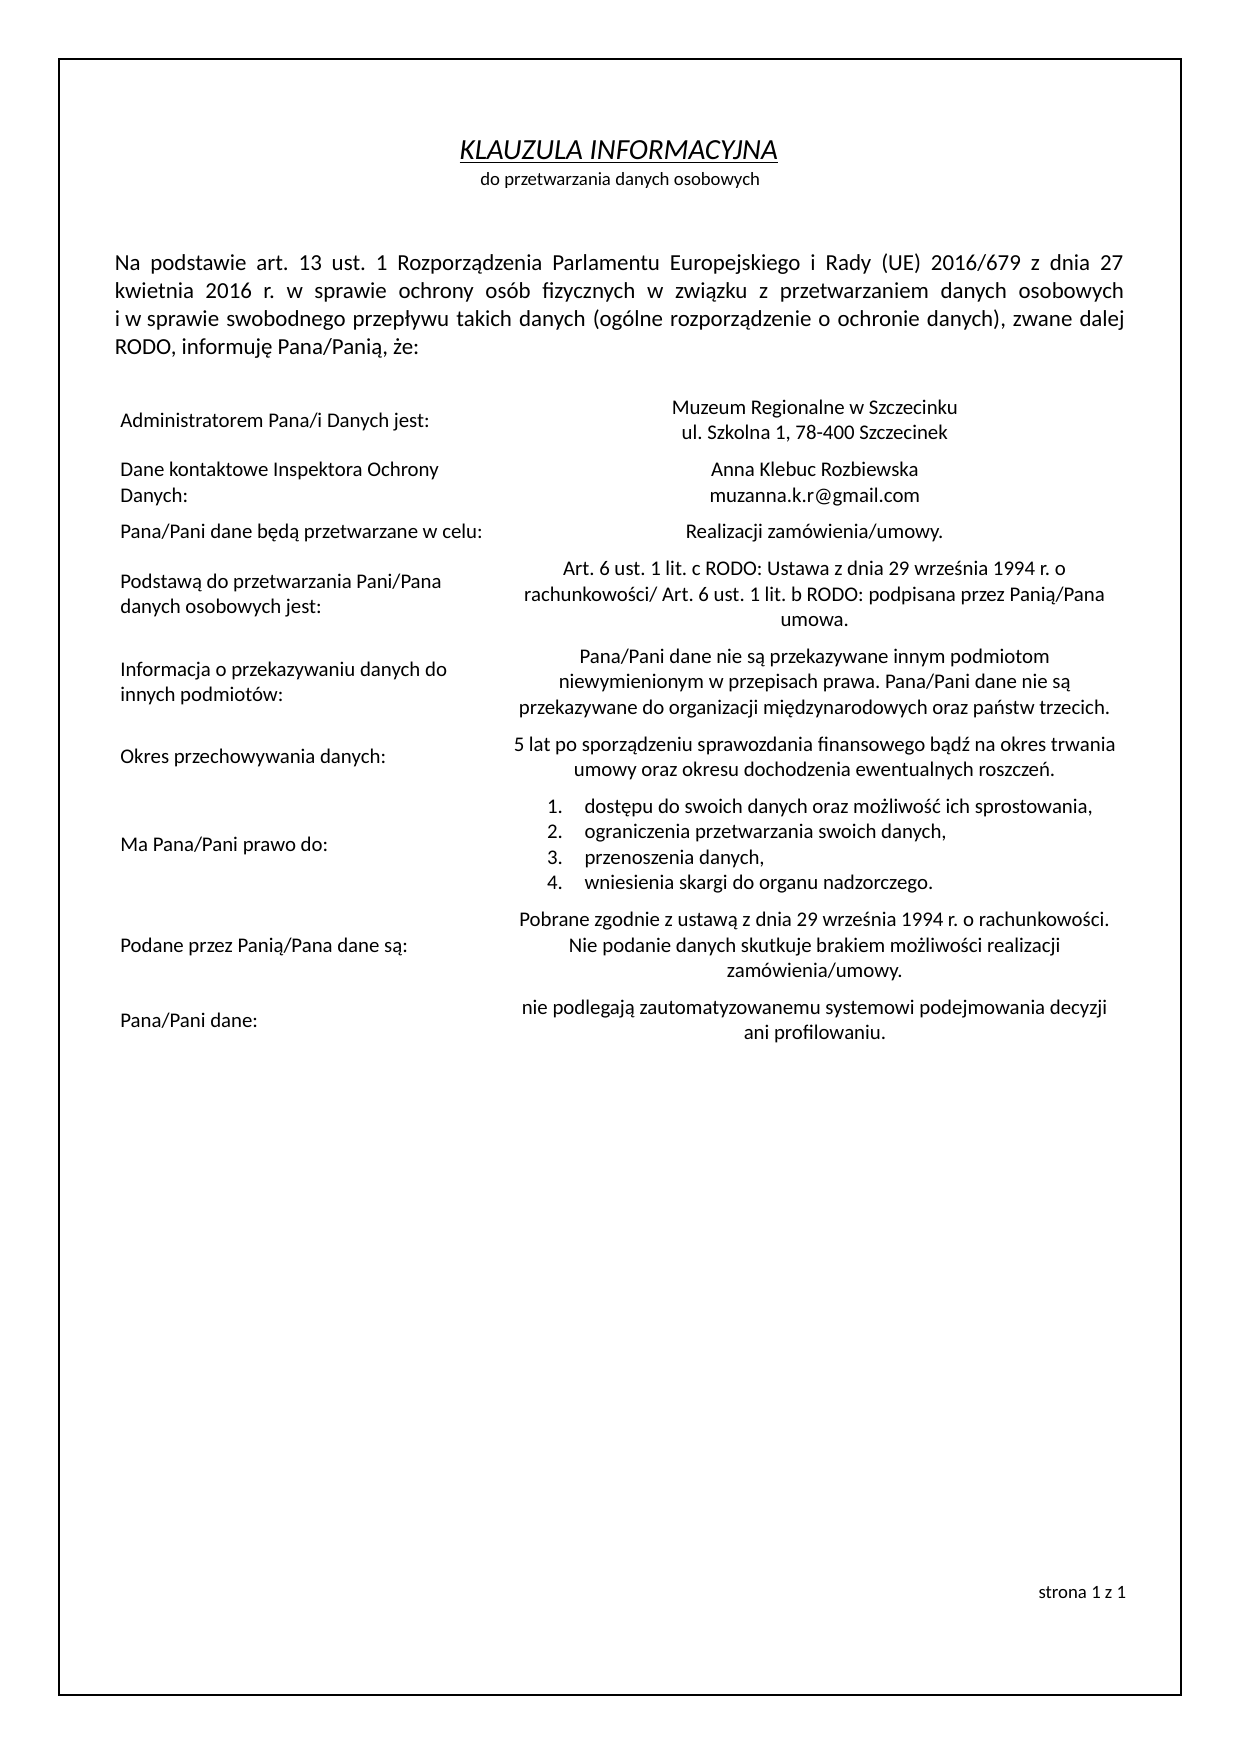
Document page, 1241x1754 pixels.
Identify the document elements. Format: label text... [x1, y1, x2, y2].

table_cell Podstawą do przetwarzania Pani/Pana danych osobowych jest: [115, 550, 503, 638]
table_cell Realizacji zamówienia/umowy. [504, 513, 1126, 550]
table_cell Ma Pana/Pani prawo do: [115, 788, 503, 901]
table_header Muzeum Regionalne w Szczecinku ul. Szkolna 1, 78-400 Szczecinek [504, 389, 1126, 451]
table_cell 5 lat po sporządzeniu sprawozdania finansowego bądź na okres trwania umowy oraz okresu dochodzenia ewentualnych roszczeń. [504, 725, 1126, 788]
table_cell Pobrane zgodnie z ustawą z dnia 29 września 1994 r. o rachunkowości. Nie podanie danych skutkuje brakiem możliwości realizacji zamówienia/umowy. [504, 901, 1126, 988]
table_cell dostępu do swoich danych oraz możliwość ich sprostowania, ograniczenia przetwarzania swoich danych, przenoszenia danych, wniesienia skargi do organu nadzorczego. [504, 788, 1126, 901]
table_cell Pana/Pani dane będą przetwarzane w celu: [115, 513, 503, 550]
table_cell nie podlegają zautomatyzowanemu systemowi podejmowania decyzji ani profilowaniu. [504, 989, 1126, 1051]
text KLAUZULA INFORMACYJNA do przetwarzania danych osobowych [114, 131, 1126, 190]
table_header Administratorem Pana/i Danych jest: [115, 389, 503, 451]
text Na podstawie art. 13 ust. 1 Rozporządzenia Parlamentu Europejskiego i Rady (UE) 2016/679 z dnia 27 kwietnia 2016 r. w sprawie ochrony osób fizycznych w związku z przetwarzaniem danych osobowych i w sprawie swobodnego przepływu takich danych (ogólne rozporządzenie o ochronie danych), zwane dalej RODO, informuję Pana/Panią, że: [114, 248, 1126, 360]
table_cell Okres przechowywania danych: [115, 725, 503, 788]
table_cell Pana/Pani dane: [115, 989, 503, 1051]
table_cell Dane kontaktowe Inspektora Ochrony Danych: [115, 451, 503, 513]
table_cell Pana/Pani dane nie są przekazywane innym podmiotom niewymienionym w przepisach prawa. Pana/Pani dane nie są przekazywane do organizacji międzynarodowych oraz państw trzecich. [504, 638, 1126, 725]
table_cell Podane przez Panią/Pana dane są: [115, 901, 503, 988]
table_cell Art. 6 ust. 1 lit. c RODO: Ustawa z dnia 29 września 1994 r. o rachunkowości/ Art. 6 ust. 1 lit. b RODO: podpisana przez Panią/Pana umowa. [504, 550, 1126, 638]
table_cell Anna Klebuc Rozbiewska muzanna.k.r@gmail.com [504, 451, 1126, 513]
table_cell Informacja o przekazywaniu danych do innych podmiotów: [115, 638, 503, 725]
